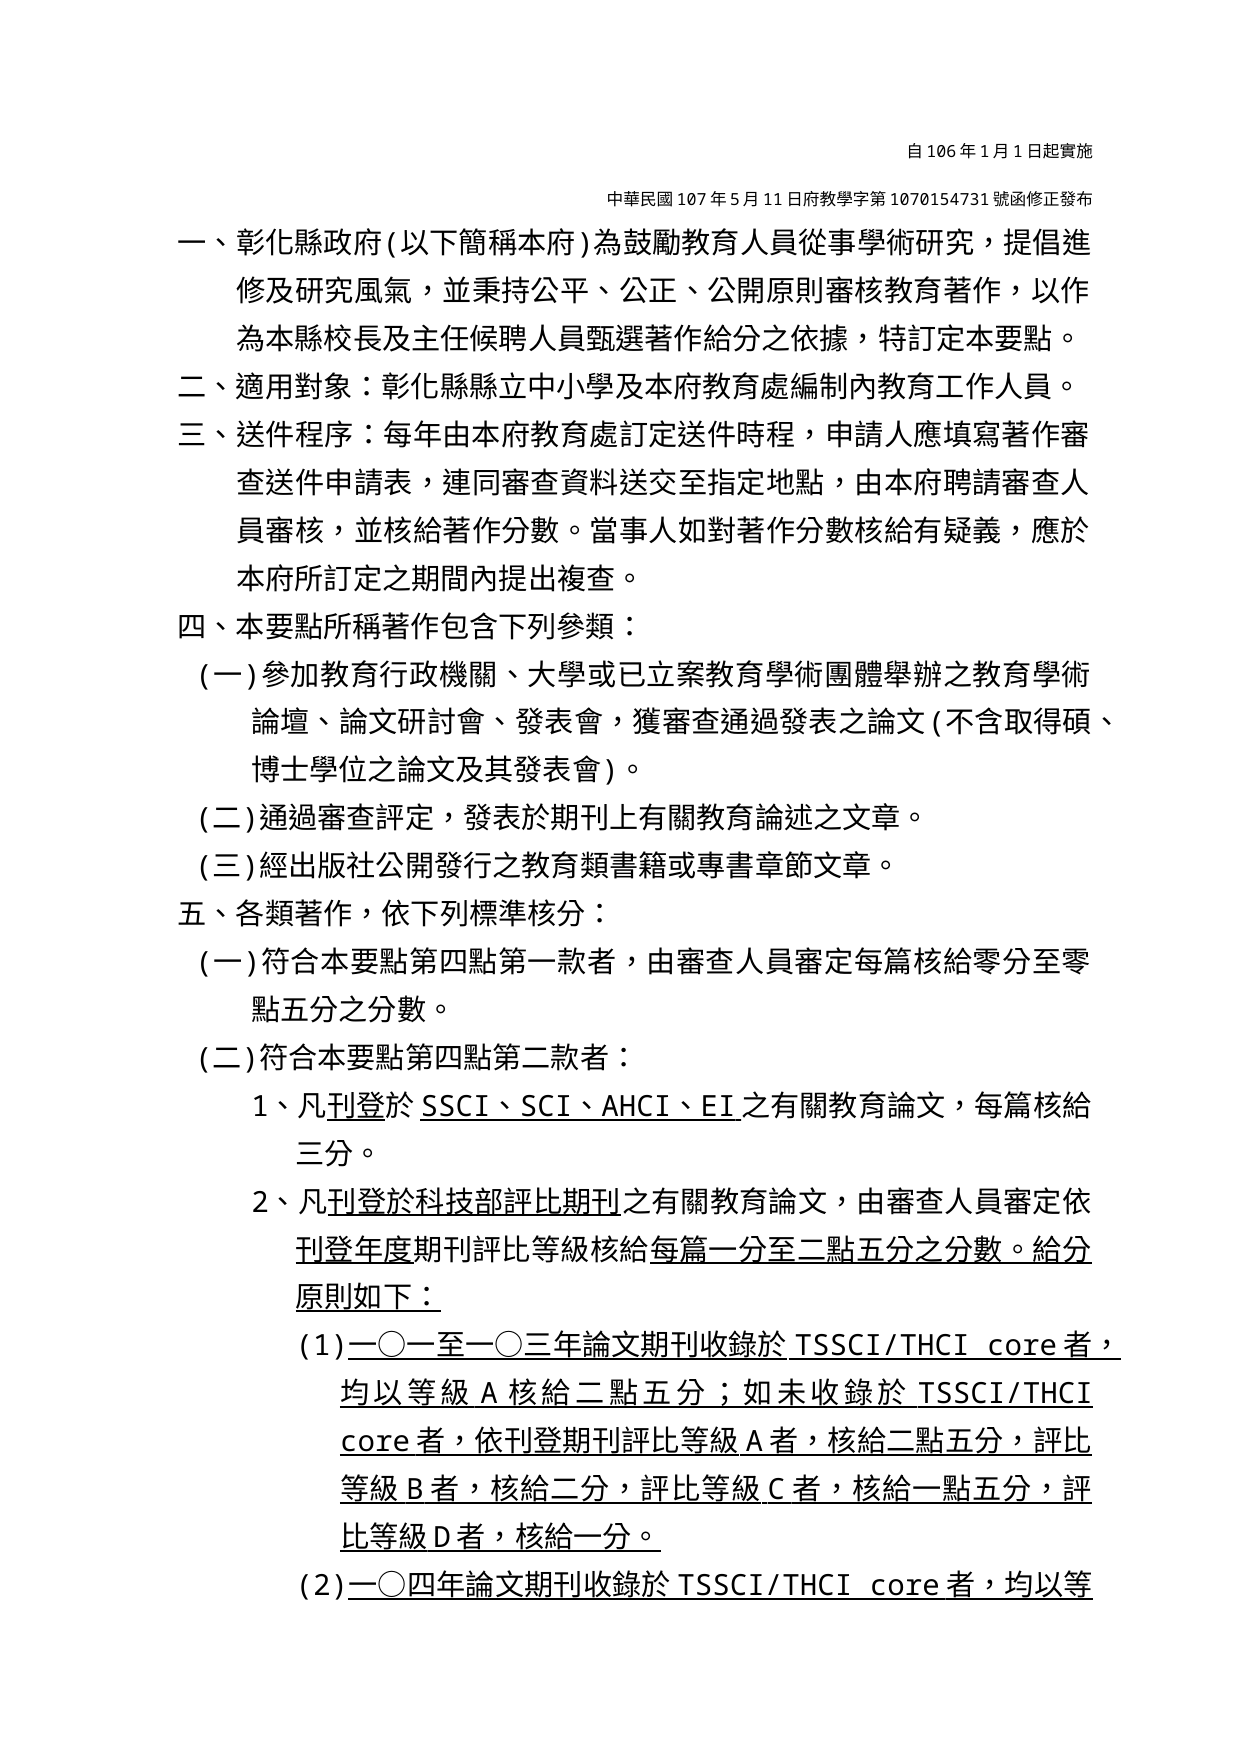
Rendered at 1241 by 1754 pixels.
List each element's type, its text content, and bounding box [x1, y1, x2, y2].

text 三、送件程序：每年由本府教育處訂定送件時程，申請人應填寫著作審查送件申請表，連同審查資料送交至指定地點，由本府聘請審查人員審核，並核給著作分數。當事人如對著作分數核給有疑義，應於本府所訂定之期間內提出複查。 [177, 407, 1092, 599]
text (2)一○四年論文期刊收錄於TSSCI/THCI core者，均以等 [295, 1557, 1092, 1605]
text (1)一○一至一○三年論文期刊收錄於TSSCI/THCI core者，均以等級A核給二點五分；如未收錄於TSSCI/THCI core者，依刊登期刊評比等級A者，核給二點五分，評比等級B者，核給二分，評比等級C者，核給一點五分，評比等級D者，核給一分。 [295, 1317, 1092, 1557]
text 二、適用對象：彰化縣縣立中小學及本府教育處編制內教育工作人員。 [177, 359, 1092, 407]
text (三)經出版社公開發行之教育類書籍或專書章節文章。 [177, 838, 1092, 886]
text (一)參加教育行政機關、大學或已立案教育學術團體舉辦之教育學術論壇、論文研討會、發表會，獲審查通過發表之論文(不含取得碩、博士學位之論文及其發表會)。 [177, 647, 1092, 790]
text (一)符合本要點第四點第一款者，由審查人員審定每篇核給零分至零點五分之分數。 [177, 934, 1092, 1030]
text 一、彰化縣政府(以下簡稱本府)為鼓勵教育人員從事學術研究，提倡進修及研究風氣，並秉持公平、公正、公開原則審核教育著作，以作為本縣校長及主任候聘人員甄選著作給分之依據，特訂定本要點。 [177, 215, 1092, 359]
text 四、本要點所稱著作包含下列參類： [177, 599, 1092, 647]
text 中華民國107年5月11日府教學字第1070154731號函修正發布 [177, 167, 1092, 215]
text (二)符合本要點第四點第二款者： [177, 1030, 1092, 1078]
text 自106年1月1日起實施 [177, 119, 1092, 167]
text 2、凡刊登於科技部評比期刊之有關教育論文，由審查人員審定依刊登年度期刊評比等級核給每篇一分至二點五分之分數。給分原則如下： [251, 1174, 1092, 1317]
text 五、各類著作，依下列標準核分： [177, 886, 1092, 934]
text (二)通過審查評定，發表於期刊上有關教育論述之文章。 [177, 790, 1092, 838]
text 1、凡刊登於SSCI、SCI、AHCI、EI之有關教育論文，每篇核給三分。 [251, 1078, 1092, 1174]
